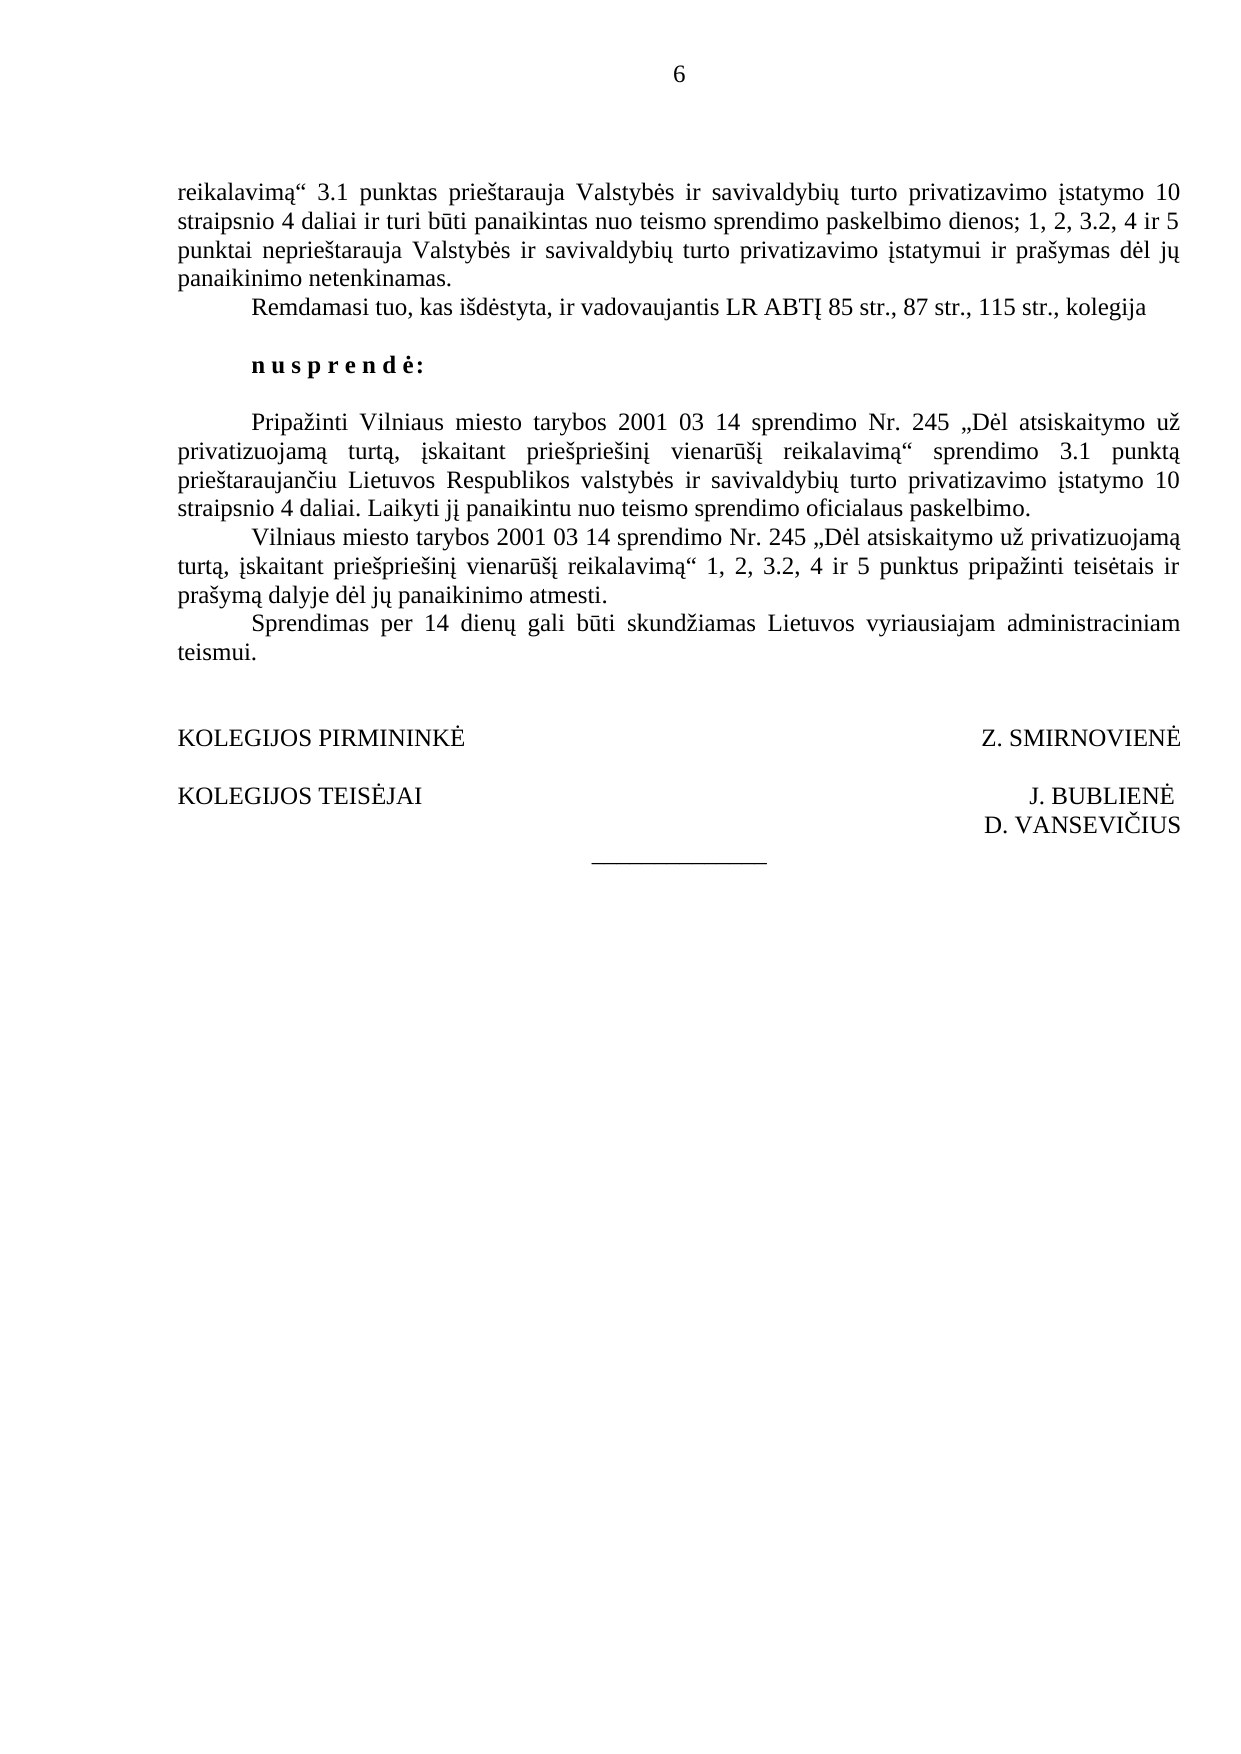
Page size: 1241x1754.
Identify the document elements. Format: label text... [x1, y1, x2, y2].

text Remdamasi tuo, kas išdėstyta, ir vadovaujantis LR ABTĮ 85 str., 87 str., 115 str., kolegija [177, 292, 1181, 321]
text Sprendimas per 14 dienų gali būti skundžiamas Lietuvos vyriausiajam administraciniam teismui. [177, 608, 1181, 666]
text D. VANSEVIČIUS [177, 810, 1181, 838]
text KOLEGIJOS PIRMININKĖ Z. SMIRNOVIENĖ [177, 723, 1181, 752]
text ______________ [177, 838, 1181, 867]
text KOLEGIJOS TEISĖJAI J. BUBLIENĖ [177, 781, 1181, 810]
text Vilniaus miesto tarybos 2001 03 14 sprendimo Nr. 245 „Dėl atsiskaitymo už privatizuojamą turtą, įskaitant priešpriešinį vienarūšį reikalavimą“ 1, 2, 3.2, 4 ir 5 punktus pripažinti teisėtais ir prašymą dalyje dėl jų panaikinimo atmesti. [177, 522, 1181, 608]
text nusprendė: [177, 350, 1181, 378]
text Pripažinti Vilniaus miesto tarybos 2001 03 14 sprendimo Nr. 245 „Dėl atsiskaitymo už privatizuojamą turtą, įskaitant priešpriešinį vienarūšį reikalavimą“ sprendimo 3.1 punktą prieštaraujančiu Lietuvos Respublikos valstybės ir savivaldybių turto privatizavimo įstatymo 10 straipsnio 4 daliai. Laikyti jį panaikintu nuo teismo sprendimo oficialaus paskelbimo. [177, 407, 1181, 522]
text reikalavimą“ 3.1 punktas prieštarauja Valstybės ir savivaldybių turto privatizavimo įstatymo 10 straipsnio 4 daliai ir turi būti panaikintas nuo teismo sprendimo paskelbimo dienos; 1, 2, 3.2, 4 ir 5 punktai neprieštarauja Valstybės ir savivaldybių turto privatizavimo įstatymui ir prašymas dėl jų panaikinimo netenkinamas. [177, 177, 1181, 292]
